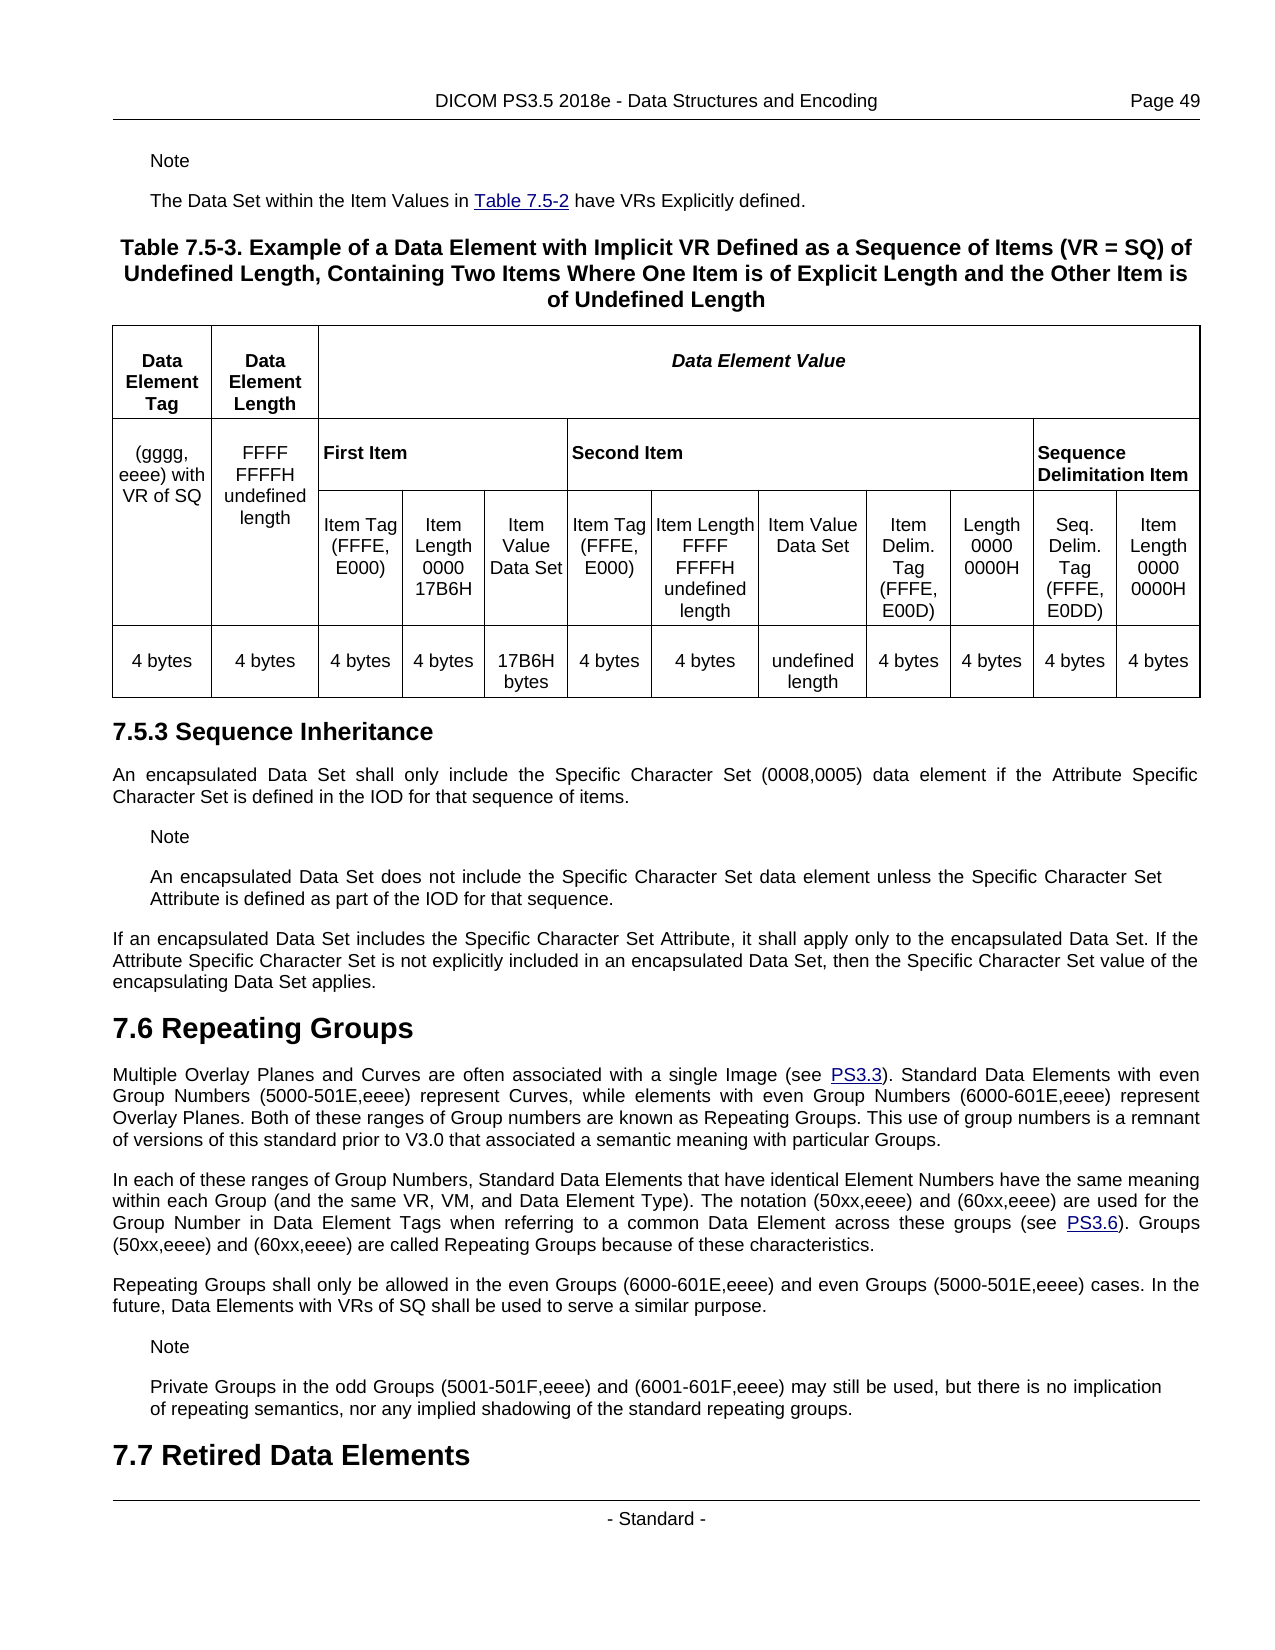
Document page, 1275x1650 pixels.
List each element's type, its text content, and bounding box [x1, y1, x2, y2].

table_cell Item Delim. Tag (FFFE, E00D) [867, 491, 950, 625]
text In each of these ranges of Group Numbers, Standard Data Elements that have identical Element Numbers have the same meaning within each Group (and the same VR, VM, and Data Element Type). The notation (50xx,eeee) and (60xx,eeee) are used for the Group Number in Data Element Tags when referring to a common Data Element across these groups (see PS3.6). Groups (50xx,eeee) and (60xx,eeee) are called Repeating Groups because of these characteristics. [112, 1169, 1200, 1255]
table_cell Item Length 0000 0000H [1117, 491, 1199, 625]
table_header Data Element Length [212, 326, 318, 418]
text An encapsulated Data Set shall only include the Specific Character Set (0008,0005) data element if the Attribute Specific Character Set is defined in the IOD for that sequence of items. [112, 764, 1200, 807]
text Note [150, 826, 1162, 847]
table_cell Item Tag (FFFE, E000) [319, 491, 402, 625]
table_cell undefined length [759, 626, 866, 697]
table_cell First Item [319, 419, 567, 489]
table_cell 4 bytes [113, 626, 211, 697]
table_cell Sequence Delimitation Item [1034, 419, 1199, 489]
text Private Groups in the odd Groups (5001-501F,eeee) and (6001-601F,eeee) may still be used, but there is no implication of repeating semantics, nor any implied shadowing of the standard repeating groups. [150, 1376, 1162, 1419]
text The Data Set within the Item Values in Table 7.5-2 have VRs Explicitly defined. [150, 190, 1162, 212]
table_header Data Element Value [319, 326, 1199, 418]
table_cell 4 bytes [319, 626, 402, 697]
table_cell (gggg, eeee) with VR of SQ [113, 419, 211, 625]
text 7.7 Retired Data Elements [112, 1438, 1200, 1471]
text Repeating Groups shall only be allowed in the even Groups (6000-601E,eeee) and even Groups (5000-501E,eeee) cases. In the future, Data Elements with VRs of SQ shall be used to serve a similar purpose. [112, 1274, 1200, 1317]
text Note [150, 1336, 1162, 1357]
table_cell 17B6H bytes [485, 626, 567, 697]
table_cell Item Length 0000 17B6H [403, 491, 484, 625]
table_cell 4 bytes [403, 626, 484, 697]
table_cell Item Length FFFF FFFFH undefined length [652, 491, 758, 625]
text Note [150, 150, 1162, 172]
table_cell 4 bytes [1034, 626, 1116, 697]
text If an encapsulated Data Set includes the Specific Character Set Attribute, it shall apply only to the encapsulated Data Set. If the Attribute Specific Character Set is not explicitly included in an encapsulated Data Set, then the Specific Character Set value of the encapsulating Data Set applies. [112, 928, 1200, 993]
text 7.5.3 Sequence Inheritance [112, 716, 1200, 745]
table_cell Length 0000 0000H [951, 491, 1033, 625]
text An encapsulated Data Set does not include the Specific Character Set data element unless the Specific Character Set Attribute is defined as part of the IOD for that sequence. [150, 866, 1162, 909]
table_cell Second Item [568, 419, 1033, 489]
table_cell 4 bytes [652, 626, 758, 697]
text Table 7.5-3. Example of a Data Element with Implicit VR Defined as a Sequence of Items (VR = SQ) of Undefined Length, Containing Two Items Where One Item is of Explicit Length and the Other Item is of Undefined Length [112, 234, 1200, 312]
table_cell 4 bytes [951, 626, 1033, 697]
table_header Data Element Tag [113, 326, 211, 418]
table_cell Item Value Data Set [485, 491, 567, 625]
table_cell Seq. Delim. Tag (FFFE, E0DD) [1034, 491, 1116, 625]
text Multiple Overlay Planes and Curves are often associated with a single Image (see PS3.3). Standard Data Elements with even Group Numbers (5000-501E,eeee) represent Curves, while elements with even Group Numbers (6000-601E,eeee) represent Overlay Planes. Both of these ranges of Group numbers are known as Repeating Groups. This use of group numbers is a remnant of versions of this standard prior to V3.0 that associated a semantic meaning with particular Groups. [112, 1064, 1200, 1150]
table_cell Item Value Data Set [759, 491, 866, 625]
table_cell 4 bytes [212, 626, 318, 697]
text 7.6 Repeating Groups [112, 1011, 1200, 1045]
table_cell 4 bytes [568, 626, 651, 697]
table_cell 4 bytes [867, 626, 950, 697]
table_cell 4 bytes [1117, 626, 1199, 697]
table_cell FFFF FFFFH undefined length [212, 419, 318, 625]
table_cell Item Tag (FFFE, E000) [568, 491, 651, 625]
